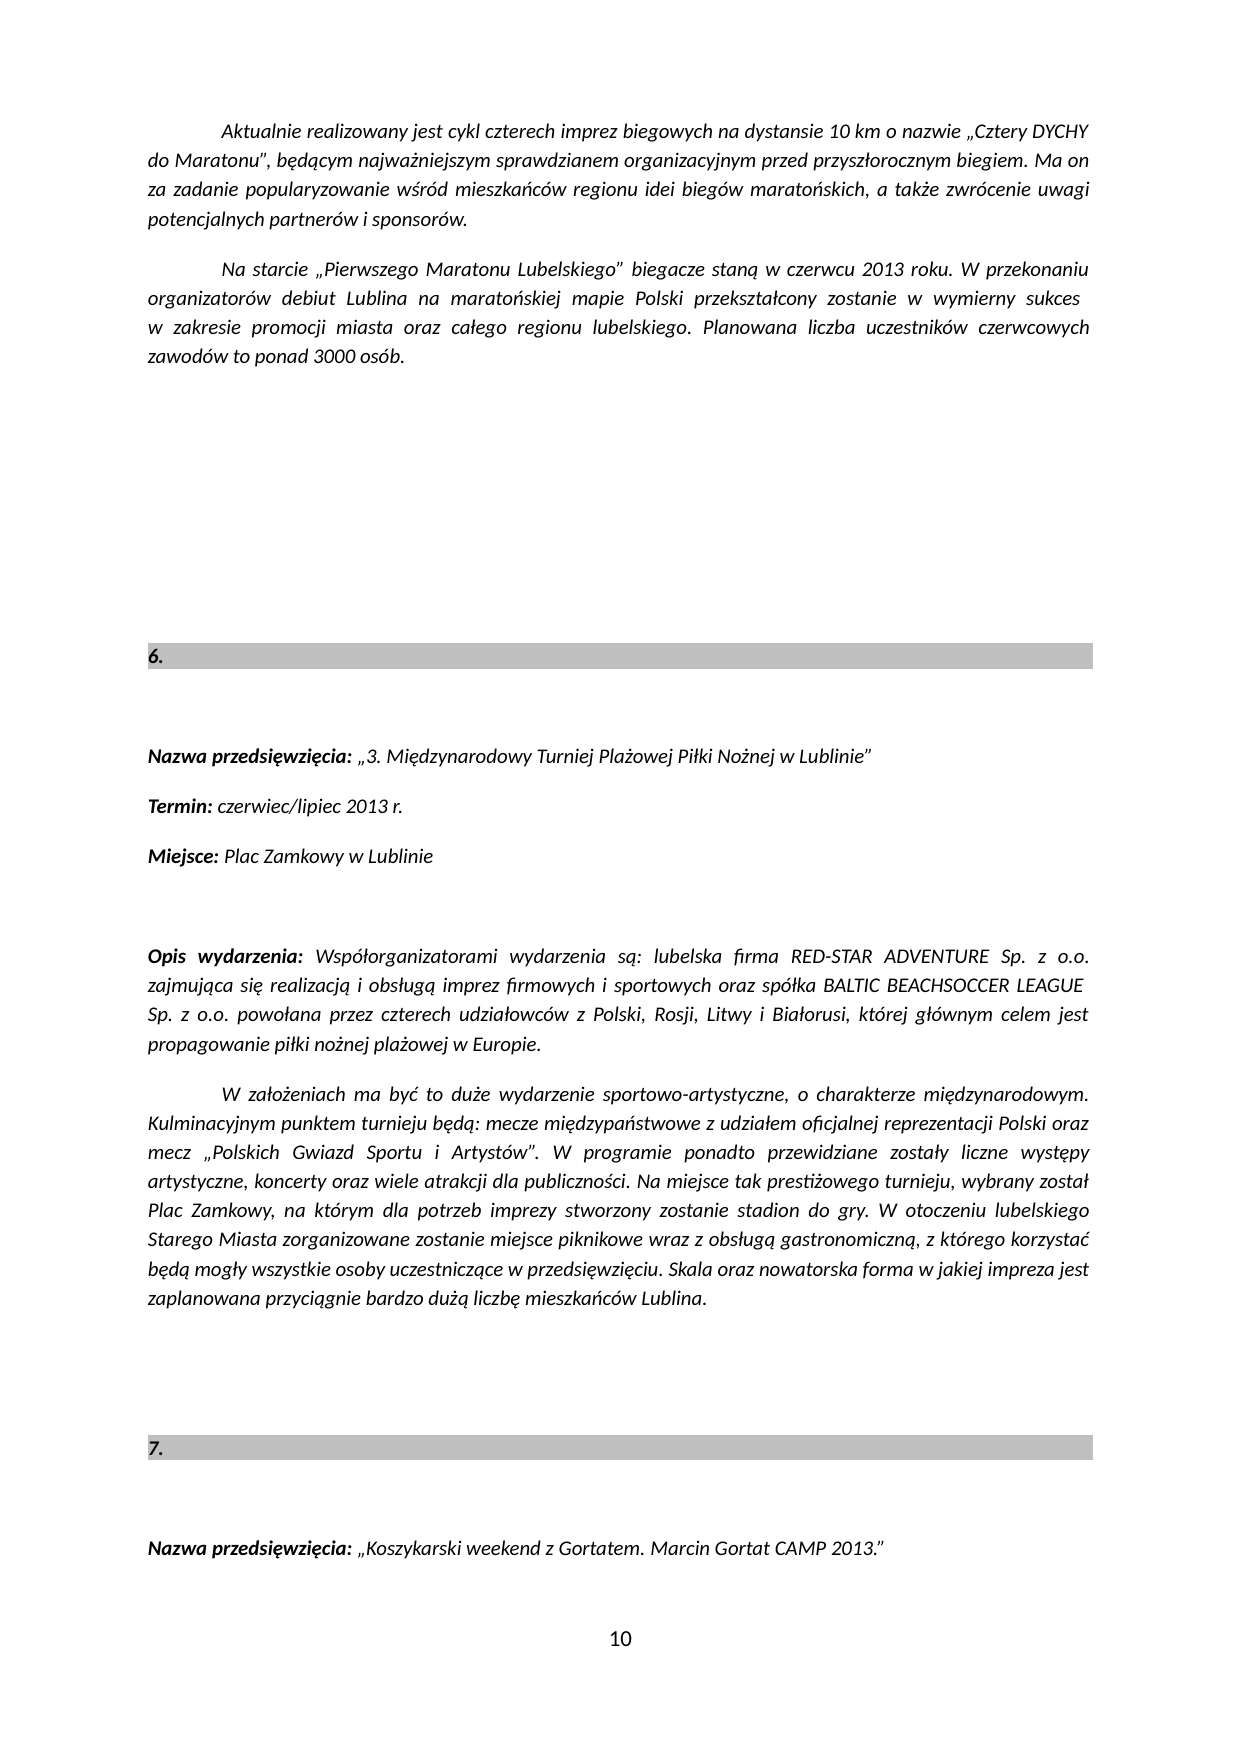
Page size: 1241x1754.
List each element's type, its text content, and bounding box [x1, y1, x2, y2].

text 7. [148, 1435, 1093, 1460]
text W założeniach ma być to duże wydarzenie sportowo-artystyczne, o charakterze międzynarodowym. Kulminacyjnym punktem turnieju będą: mecze międzypaństwowe z udziałem oficjalnej reprezentacji Polski oraz mecz „Polskich Gwiazd Sportu i Artystów”. W programie ponadto przewidziane zostały liczne występy artystyczne, koncerty oraz wiele atrakcji dla publiczności. Na miejsce tak prestiżowego turnieju, wybrany został Plac Zamkowy, na którym dla potrzeb imprezy stworzony zostanie stadion do gry. W otoczeniu lubelskiego Starego Miasta zorganizowane zostanie miejsce piknikowe wraz z obsługą gastronomiczną, z którego korzystać będą mogły wszystkie osoby uczestniczące w przedsięwzięciu. Skala oraz nowatorska forma w jakiej impreza jest zaplanowana przyciągnie bardzo dużą liczbę mieszkańców Lublina. [148, 1081, 1093, 1310]
text Na starcie „Pierwszego Maratonu Lubelskiego” biegacze staną w czerwcu 2013 roku. W przekonaniu organizatorów debiut Lublina na maratońskiej mapie Polski przekształcony zostanie w wymierny sukces w zakresie promocji miasta oraz całego regionu lubelskiego. Planowana liczba uczestników czerwcowych zawodów to ponad 3000 osób. [148, 256, 1093, 369]
text Miejsce: Plac Zamkowy w Lublinie [148, 843, 1093, 869]
text Termin: czerwiec/lipiec 2013 r. [148, 793, 1093, 819]
text Aktualnie realizowany jest cykl czterech imprez biegowych na dystansie 10 km o nazwie „Cztery DYCHY do Maratonu”, będącym najważniejszym sprawdzianem organizacyjnym przed przyszłorocznym biegiem. Ma on za zadanie popularyzowanie wśród mieszkańców regionu idei biegów maratońskich, a także zwrócenie uwagi potencjalnych partnerów i sponsorów. [148, 118, 1093, 231]
text Opis wydarzenia: Współorganizatorami wydarzenia są: lubelska firma RED-STAR ADVENTURE Sp. z o.o. zajmująca się realizacją i obsługą imprez firmowych i sportowych oraz spółka BALTIC BEACHSOCCER LEAGUE Sp. z o.o. powołana przez czterech udziałowców z Polski, Rosji, Litwy i Białorusi, której głównym celem jest propagowanie piłki nożnej plażowej w Europie. [148, 943, 1093, 1056]
text 6. [148, 643, 1093, 669]
text Nazwa przedsięwzięcia: „Koszykarski weekend z Gortatem. Marcin Gortat CAMP 2013.” [148, 1535, 1093, 1560]
text Nazwa przedsięwzięcia: „3. Międzynarodowy Turniej Plażowej Piłki Nożnej w Lublinie” [148, 743, 1093, 769]
